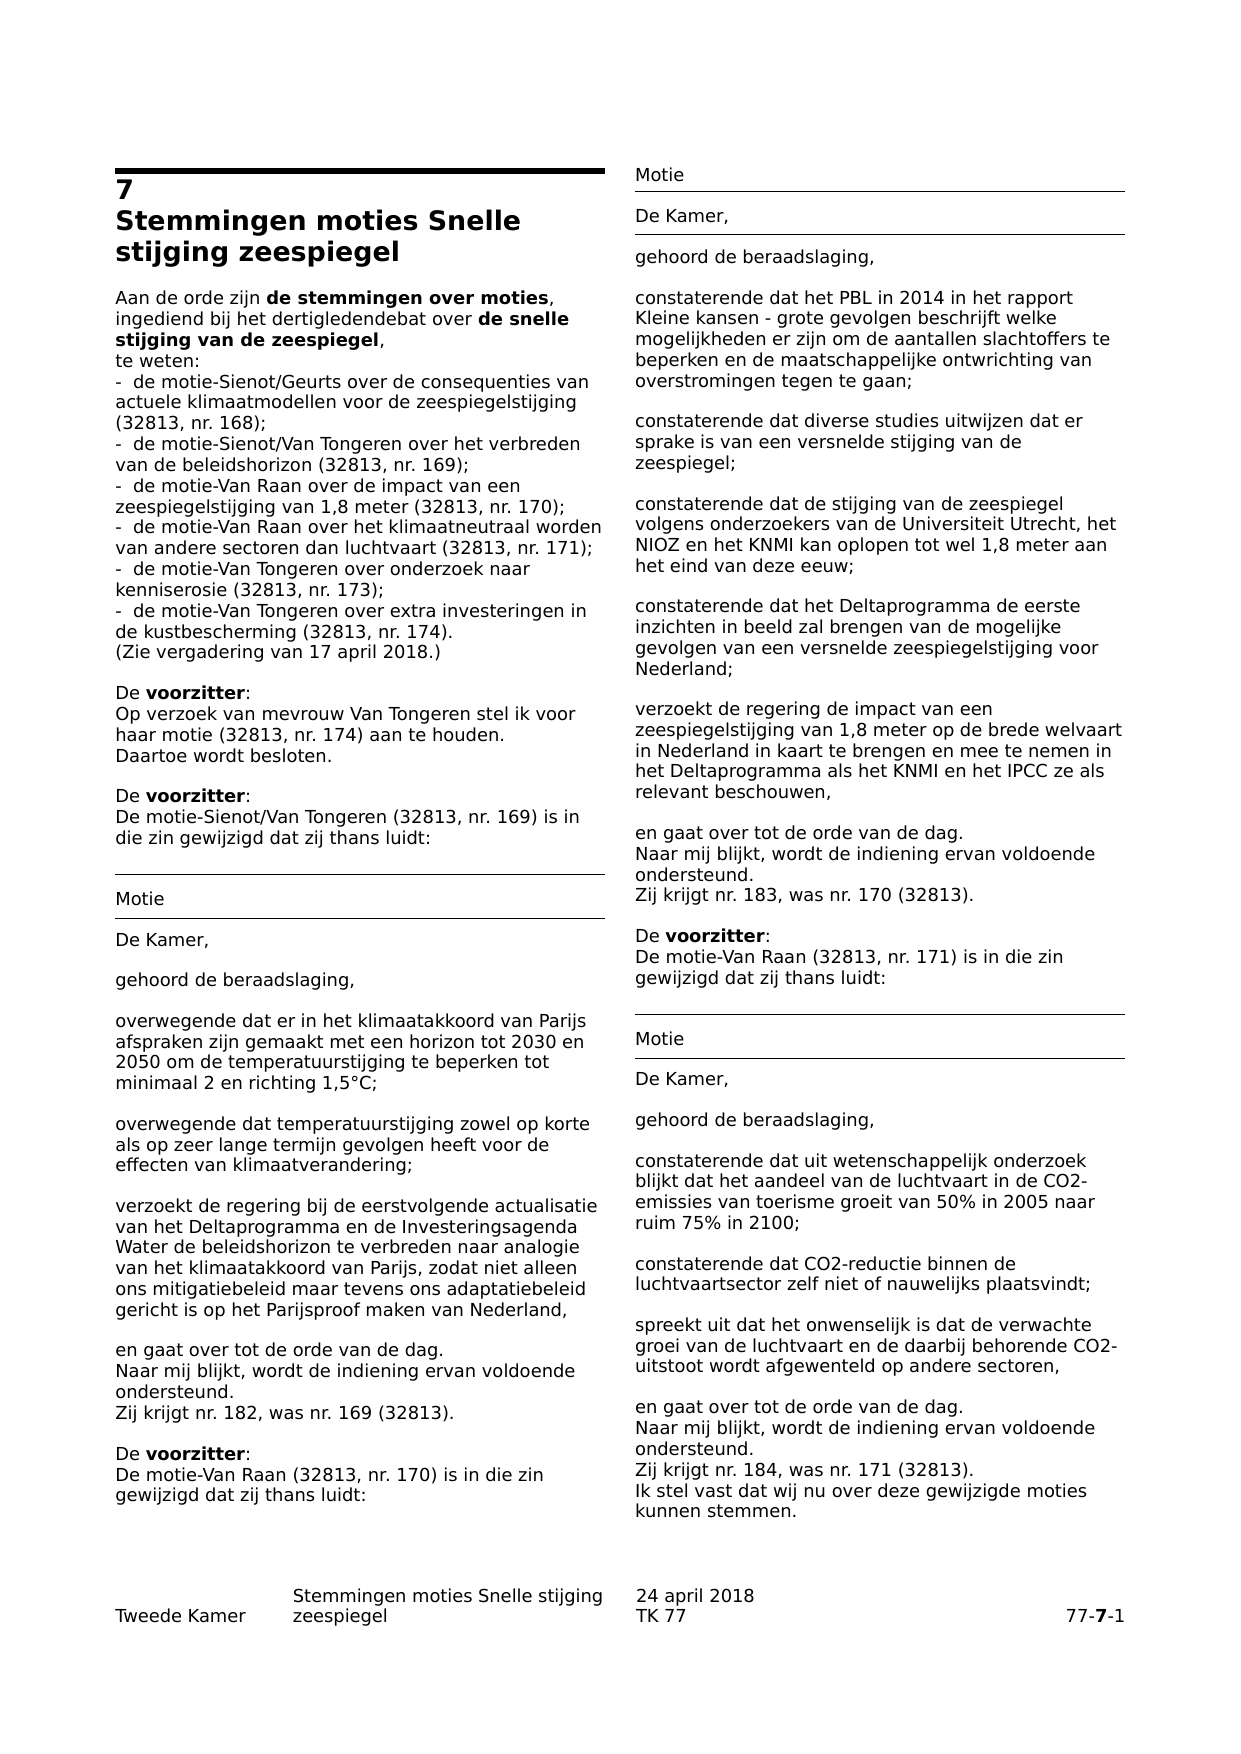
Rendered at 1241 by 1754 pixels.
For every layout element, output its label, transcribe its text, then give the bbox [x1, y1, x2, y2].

list de motie-Van Tongeren over extra investeringen in de kustbescherming (32813, nr. 174). [115, 601, 605, 642]
text Naar mij blijkt, wordt de indiening ervan voldoende ondersteund. [115, 1361, 605, 1403]
text Motie [115, 889, 605, 909]
text constaterende dat de stijging van de zeespiegel volgens onderzoekers van de Universiteit Utrecht, het NIOZ en het KNMI kan oplopen tot wel 1,8 meter aan het eind van deze eeuw; [635, 493, 1125, 576]
text en gaat over tot de orde van de dag. [115, 1340, 605, 1361]
text Naar mij blijkt, wordt de indiening ervan voldoende ondersteund. [635, 1418, 1125, 1459]
text Zij krijgt nr. 184, was nr. 171 (32813). [635, 1459, 1125, 1480]
text (Zie vergadering van 17 april 2018.) [115, 642, 605, 663]
text Zij krijgt nr. 182, was nr. 169 (32813). [115, 1403, 605, 1423]
text gehoord de beraadslaging, [635, 1110, 1125, 1131]
text Naar mij blijkt, wordt de indiening ervan voldoende ondersteund. [635, 843, 1125, 885]
text constaterende dat CO2-reductie binnen de luchtvaartsector zelf niet of nauwelijks plaatsvindt; [635, 1253, 1125, 1295]
text De motie-Sienot/Van Tongeren (32813, nr. 169) is in die zin gewijzigd dat zij thans luidt: [115, 807, 605, 849]
text gehoord de beraadslaging, [635, 247, 1125, 267]
text Motie [635, 1028, 1125, 1049]
list de motie-Van Tongeren over onderzoek naar kenniserosie (32813, nr. 173); [115, 559, 605, 601]
text spreekt uit dat het onwenselijk is dat de verwachte groei van de luchtvaart en de daarbij behorende CO2-uitstoot wordt afgewenteld op andere sectoren, [635, 1315, 1125, 1377]
text constaterende dat uit wetenschappelijk onderzoek blijkt dat het aandeel van de luchtvaart in de CO2-emissies van toerisme groeit van 50% in 2005 naar ruim 75% in 2100; [635, 1151, 1125, 1233]
list de motie-Sienot/Geurts over de consequenties van actuele klimaatmodellen voor de zeespiegelstijging (32813, nr. 168); [115, 371, 605, 434]
text De voorzitter: [635, 926, 1125, 947]
text De Kamer, [635, 1069, 1125, 1090]
text Op verzoek van mevrouw Van Tongeren stel ik voor haar motie (32813, nr. 174) aan te houden. [115, 704, 605, 746]
text De Kamer, [115, 929, 605, 950]
text constaterende dat het PBL in 2014 in het rapport Kleine kansen - grote gevolgen beschrijft welke mogelijkheden er zijn om de aantallen slachtoffers te beperken en de maatschappelijke ontwrichting van overstromingen tegen te gaan; [635, 287, 1125, 391]
text Aan de orde zijn de stemmingen over moties, ingediend bij het dertigledendebat over de snelle stijging van de zeespiegel, [115, 288, 605, 351]
text te weten: [115, 351, 605, 371]
list de motie-Van Raan over het klimaatneutraal worden van andere sectoren dan luchtvaart (32813, nr. 171); [115, 517, 605, 559]
text De voorzitter: [115, 786, 605, 807]
text Ik stel vast dat wij nu over deze gewijzigde moties kunnen stemmen. [635, 1480, 1125, 1522]
text constaterende dat diverse studies uitwijzen dat er sprake is van een versnelde stijging van de zeespiegel; [635, 411, 1125, 473]
text overwegende dat temperatuurstijging zowel op korte als op zeer lange termijn gevolgen heeft voor de effecten van klimaatverandering; [115, 1114, 605, 1176]
text constaterende dat het Deltaprogramma de eerste inzichten in beeld zal brengen van de mogelijke gevolgen van een versnelde zeespiegelstijging voor Nederland; [635, 596, 1125, 679]
list de motie-Sienot/Van Tongeren over het verbreden van de beleidshorizon (32813, nr. 169); [115, 434, 605, 476]
text Daartoe wordt besloten. [115, 746, 605, 766]
text verzoekt de regering de impact van een zeespiegelstijging van 1,8 meter op de brede welvaart in Nederland in kaart te brengen en mee te nemen in het Deltaprogramma als het KNMI en het IPCC ze als relevant beschouwen, [635, 699, 1125, 803]
text De voorzitter: [115, 1443, 605, 1464]
text Motie [635, 165, 1125, 186]
text en gaat over tot de orde van de dag. [635, 823, 1125, 843]
text De motie-Van Raan (32813, nr. 171) is in die zin gewijzigd dat zij thans luidt: [635, 947, 1125, 988]
text overwegende dat er in het klimaatakkoord van Parijs afspraken zijn gemaakt met een horizon tot 2030 en 2050 om de temperatuurstijging te beperken tot minimaal 2 en richting 1,5°C; [115, 1011, 605, 1094]
text Zij krijgt nr. 183, was nr. 170 (32813). [635, 885, 1125, 906]
title 7 Stemmingen moties Snelle stijging zeespiegel [115, 174, 605, 268]
text verzoekt de regering bij de eerstvolgende actualisatie van het Deltaprogramma en de Investeringsagenda Water de beleidshorizon te verbreden naar analogie van het klimaatakkoord van Parijs, zodat niet alleen ons mitigatiebeleid maar tevens ons adaptatiebeleid gericht is op het Parijsproof maken van Nederland, [115, 1196, 605, 1320]
list de motie-Van Raan over de impact van een zeespiegelstijging van 1,8 meter (32813, nr. 170); [115, 476, 605, 517]
text De motie-Van Raan (32813, nr. 170) is in die zin gewijzigd dat zij thans luidt: [115, 1464, 605, 1506]
text gehoord de beraadslaging, [115, 970, 605, 991]
text De voorzitter: [115, 683, 605, 704]
text De Kamer, [635, 206, 1125, 227]
text en gaat over tot de orde van de dag. [635, 1397, 1125, 1418]
